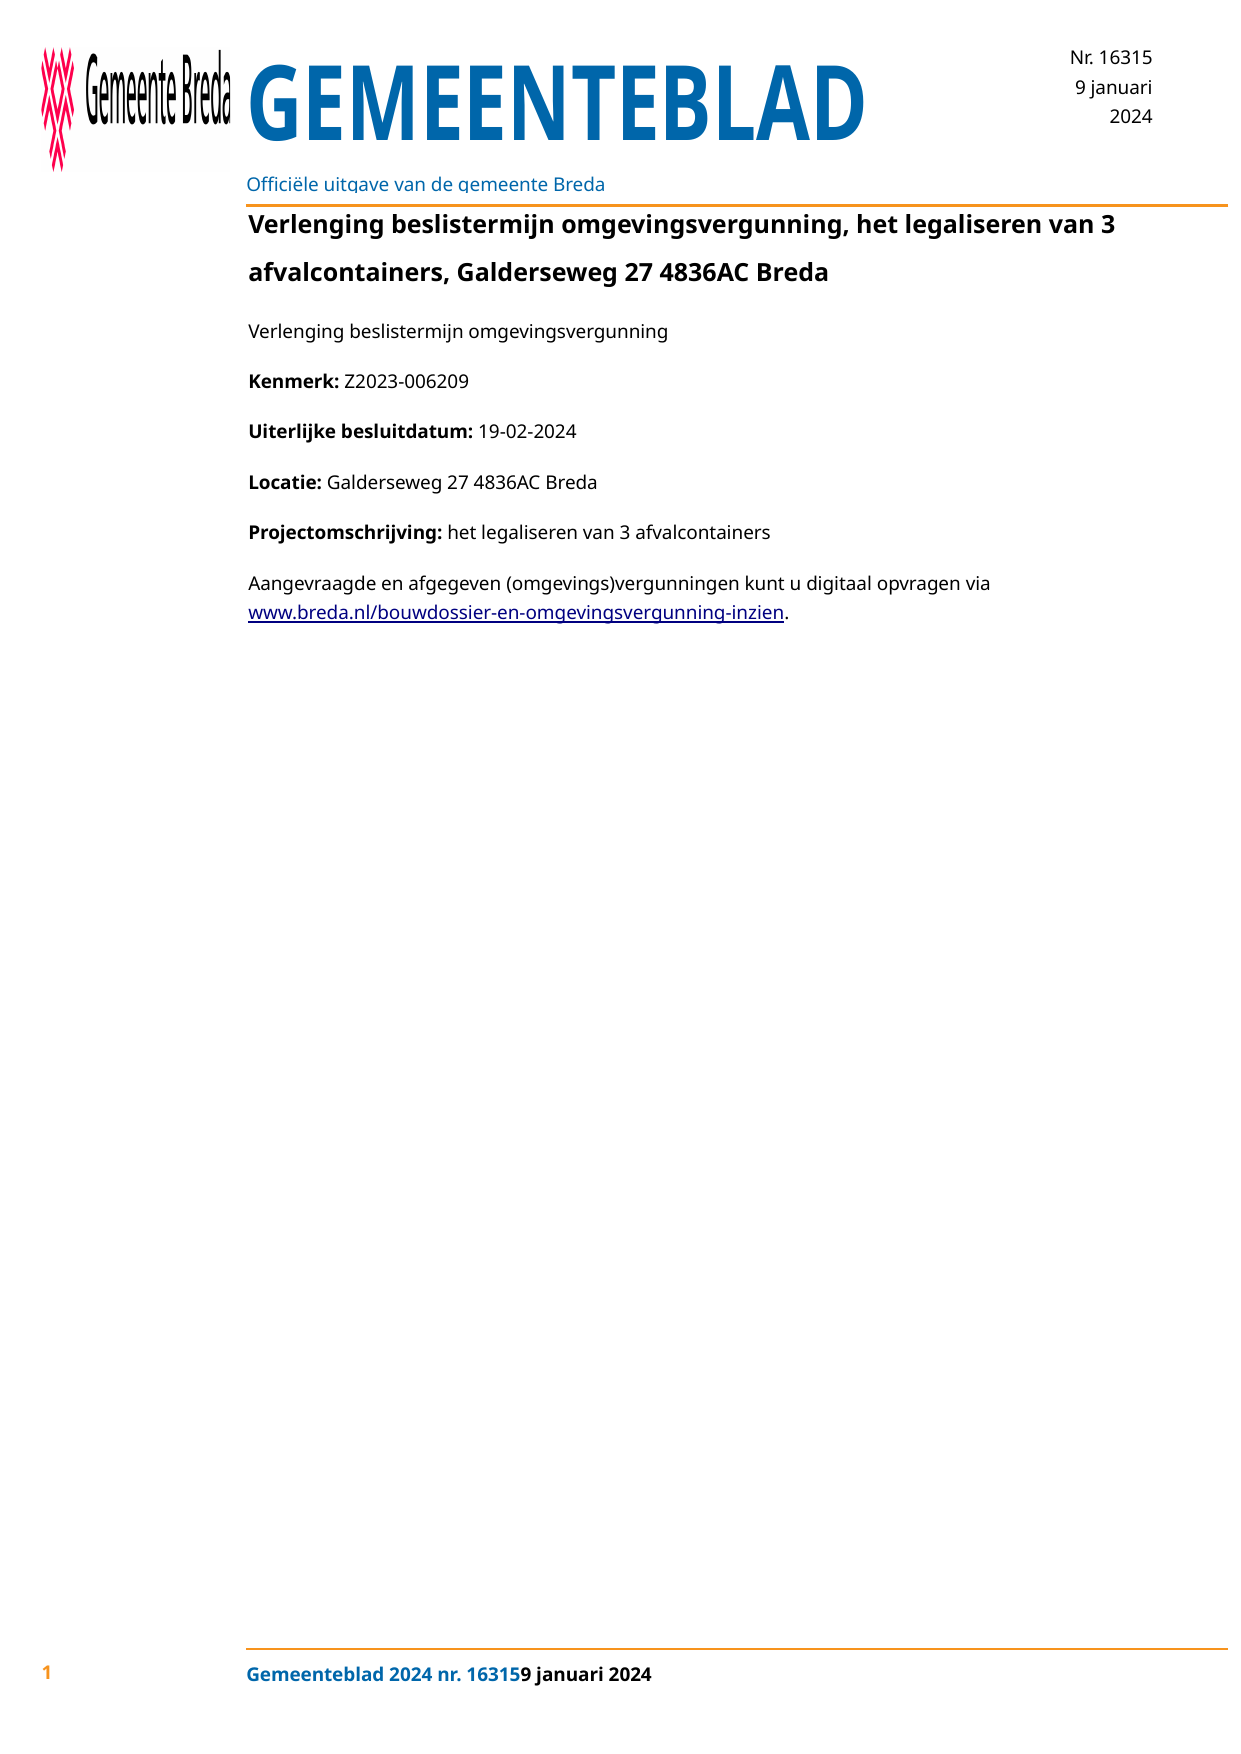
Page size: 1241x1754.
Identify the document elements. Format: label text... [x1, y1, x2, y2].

text Kenmerk: Z2023-006209 [248, 368, 1152, 394]
text Locatie: Galderseweg 27 4836AC Breda [248, 469, 1152, 495]
text Uiterlijke besluitdatum: 19-02-2024 [248, 419, 1152, 444]
text Verlenging beslistermijn omgevingsvergunning, het legaliseren van 3 afvalcontainers, Galderseweg 27 4836AC Breda [248, 207, 1152, 288]
text Verlenging beslistermijn omgevingsvergunning [248, 318, 1152, 344]
text Projectomschrijving: het legaliseren van 3 afvalcontainers [248, 519, 1152, 545]
text Aangevraagde en afgegeven (omgevings)vergunningen kunt u digitaal opvragen via www.breda.nl/bouwdossier-en-omgevingsvergunning-inzien. [248, 570, 1152, 625]
picture [41, 47, 231, 172]
